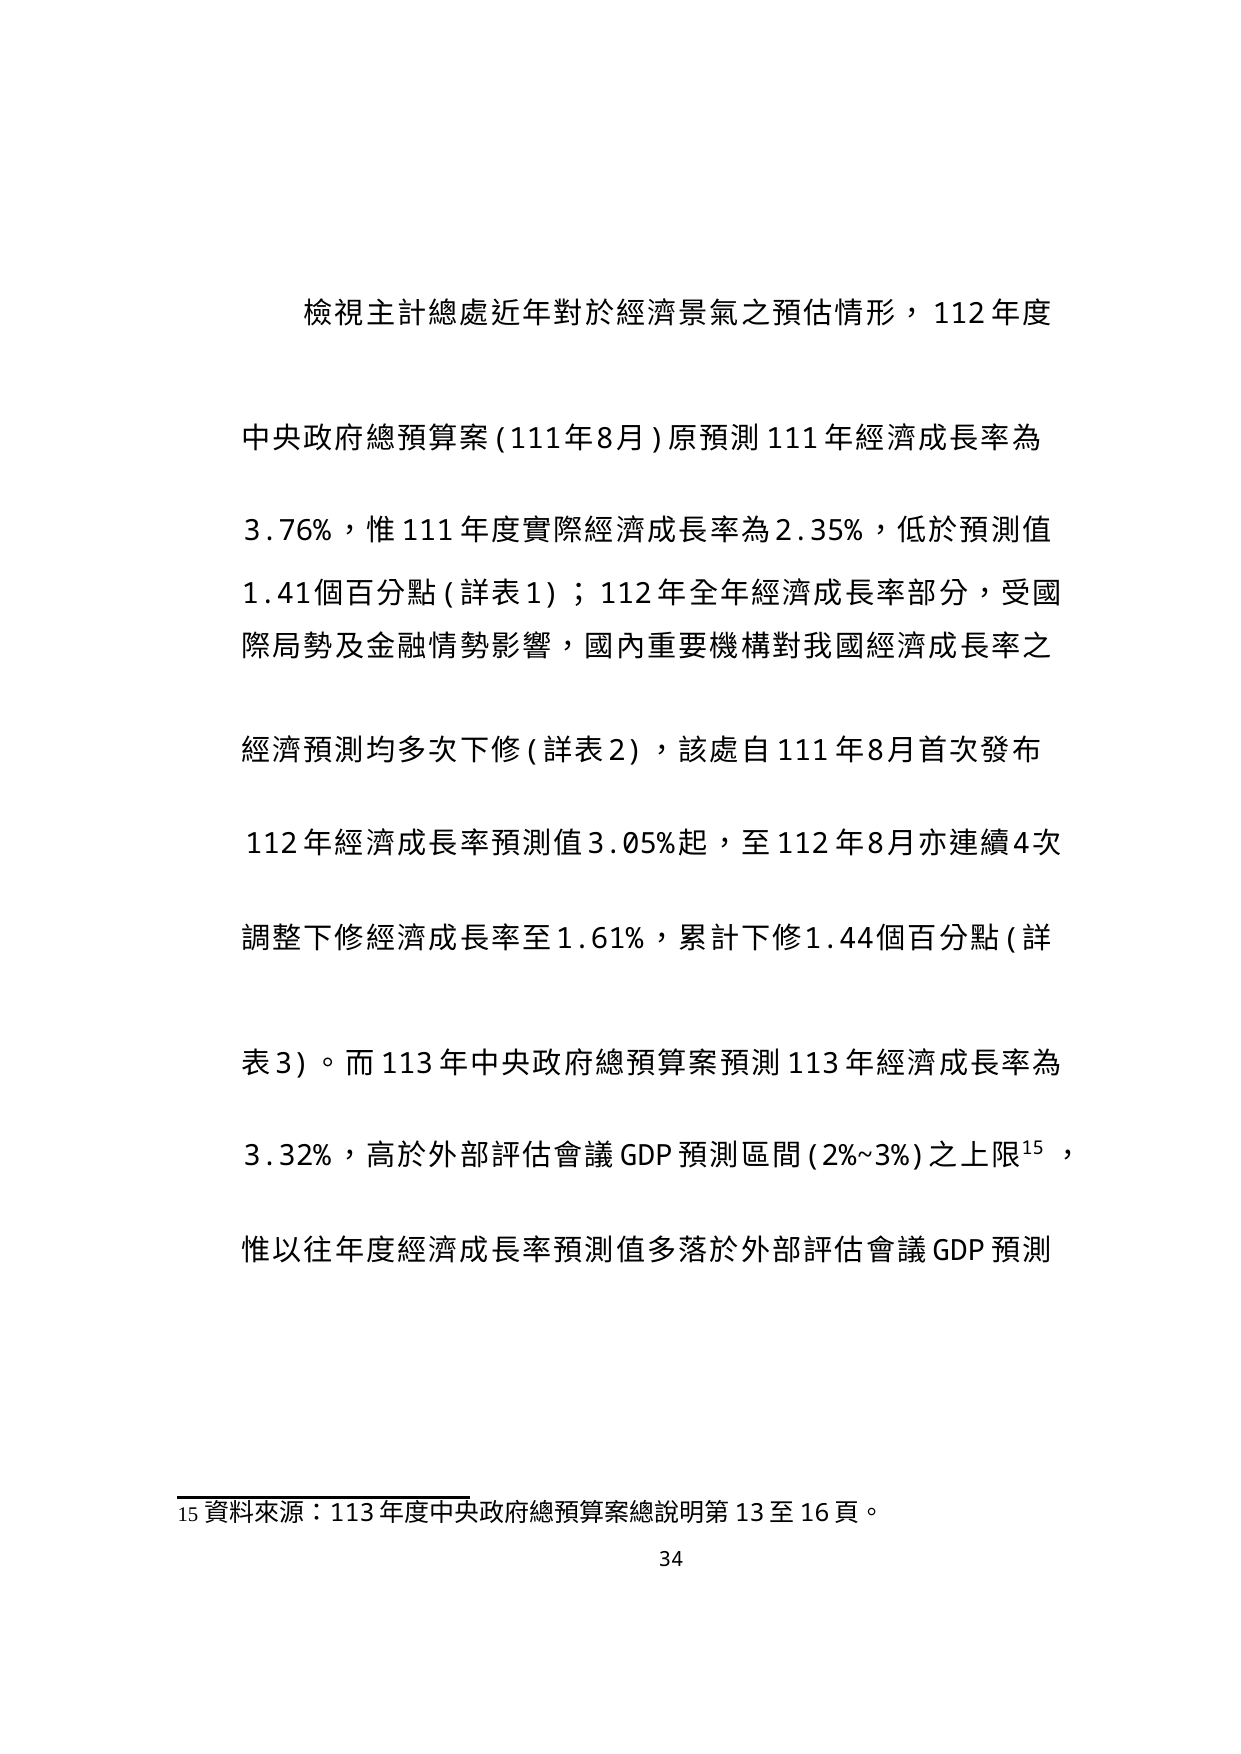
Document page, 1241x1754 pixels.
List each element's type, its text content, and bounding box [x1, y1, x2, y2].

text 檢視主計總處近年對於經濟景氣之預估情形，112年度中央政府總預算案(111年8月)原預測111年經濟成長率為3.76%，惟111年度實際經濟成長率為2.35%，低於預測值1.41個百分點(詳表1)；112年全年經濟成長率部分，受國際局勢及金融情勢影響，國內重要機構對我國經濟成長率之經濟預測均多次下修(詳表2)，該處自111年8月首次發布112年經濟成長率預測值3.05%起，至112年8月亦連續4次調整下修經濟成長率至1.61%，累計下修1.44個百分點(詳表3)。而113年中央政府總預算案預測113年經濟成長率為3.32%，高於外部評估會議GDP預測區間(2%~3%)之上限，惟以往年度經濟成長率預測值多落於外部評估會議GDP預測區間內，為利政府財政收支之核實推估，允宜具體說明其估列基礎並強化國際情勢變遷之預測與因應之道。 [236, 227, 1063, 1290]
text 資料來源：113年度中央政府總預算案總說明第13至16頁。 [177, 1498, 1063, 1527]
